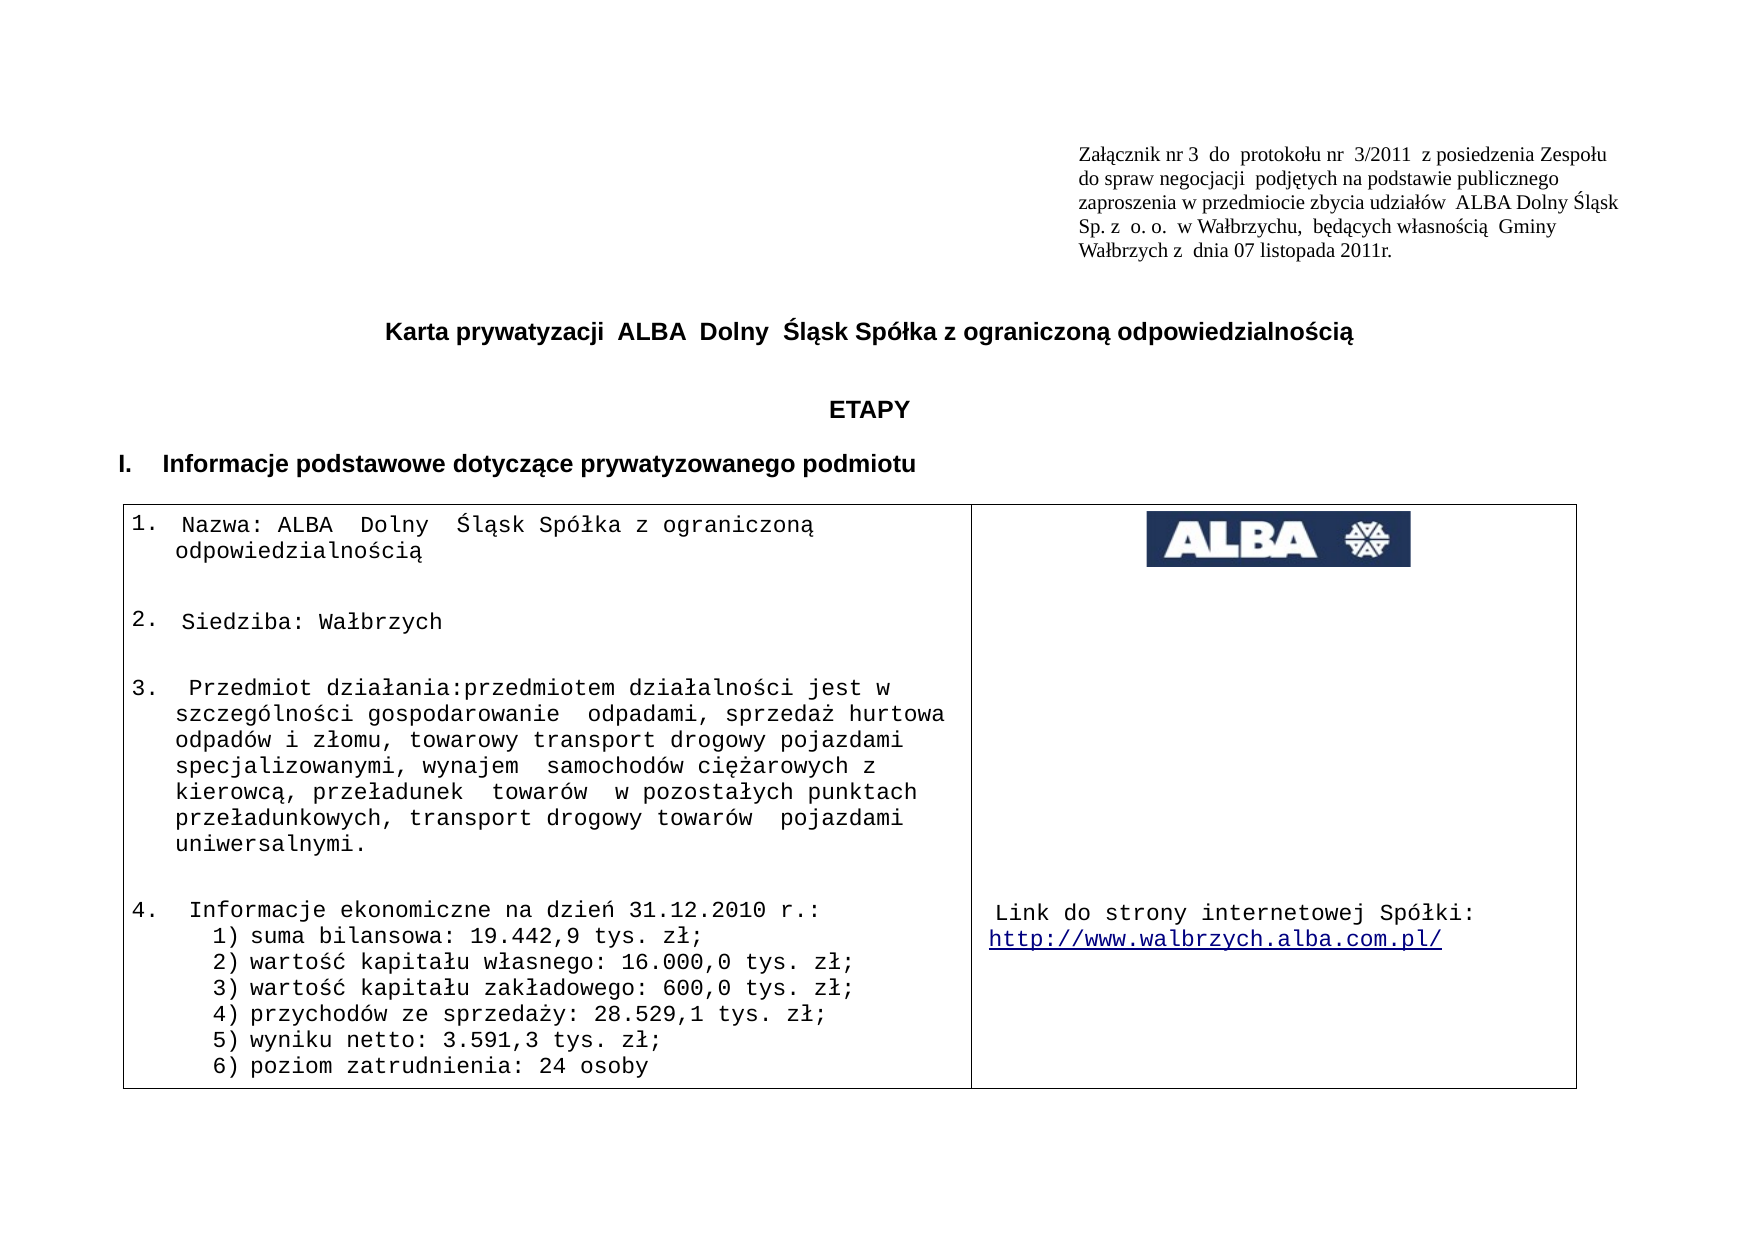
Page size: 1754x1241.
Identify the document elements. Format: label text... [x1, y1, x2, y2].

table_cell [972, 600, 981, 669]
text Karta prywatyzacji ALBA Dolny Śląsk Spółka z ograniczoną odpowiedzialnością [118, 316, 1621, 345]
text I. Informacje podstawowe dotyczące prywatyzowanego podmiotu [118, 449, 1621, 478]
table_cell Link do strony internetowej Spółki: http://www.walbrzych.alba.com.pl/ [981, 891, 1576, 1087]
table_cell [972, 669, 981, 891]
table_cell 2. [124, 600, 168, 669]
table_header Nazwa: ALBA Dolny Śląsk Spółka z ograniczoną odpowiedzialnością [168, 505, 971, 600]
table_cell Przedmiot działania:przedmiotem działalności jest w szczególności gospodarowanie odpadami, sprzedaż hurtowa odpadów i złomu, towarowy transport drogowy pojazdami specjalizowanymi, wynajem samochodów ciężarowych z kierowcą, przeładunek towarów w pozostałych punktach przeładunkowych, transport drogowy towarów pojazdami uniwersalnymi. [168, 669, 971, 891]
table_header [981, 505, 1576, 600]
text ETAPY [118, 395, 1621, 424]
table_header 1. [124, 505, 168, 600]
table_cell Siedziba: Wałbrzych [168, 600, 971, 669]
table_cell 3. [124, 669, 168, 891]
table_cell 2. [972, 891, 981, 1087]
picture [1146, 511, 1411, 567]
table_cell [981, 600, 1576, 669]
table_cell [981, 669, 1576, 891]
table_cell 4. [124, 891, 168, 1087]
table_cell Informacje ekonomiczne na dzień 31.12.2010 r.: suma bilansowa: 19.442,9 tys. zł; wartość kapitału własnego: 16.000,0 tys. zł; wartość kapitału zakładowego: 600,0 tys. zł; przychodów ze sprzedaży: 28.529,1 tys. zł; wyniku netto: 3.591,3 tys. zł; poziom zatrudnienia: 24 osoby [168, 891, 971, 1087]
table_header 1. [972, 505, 981, 600]
